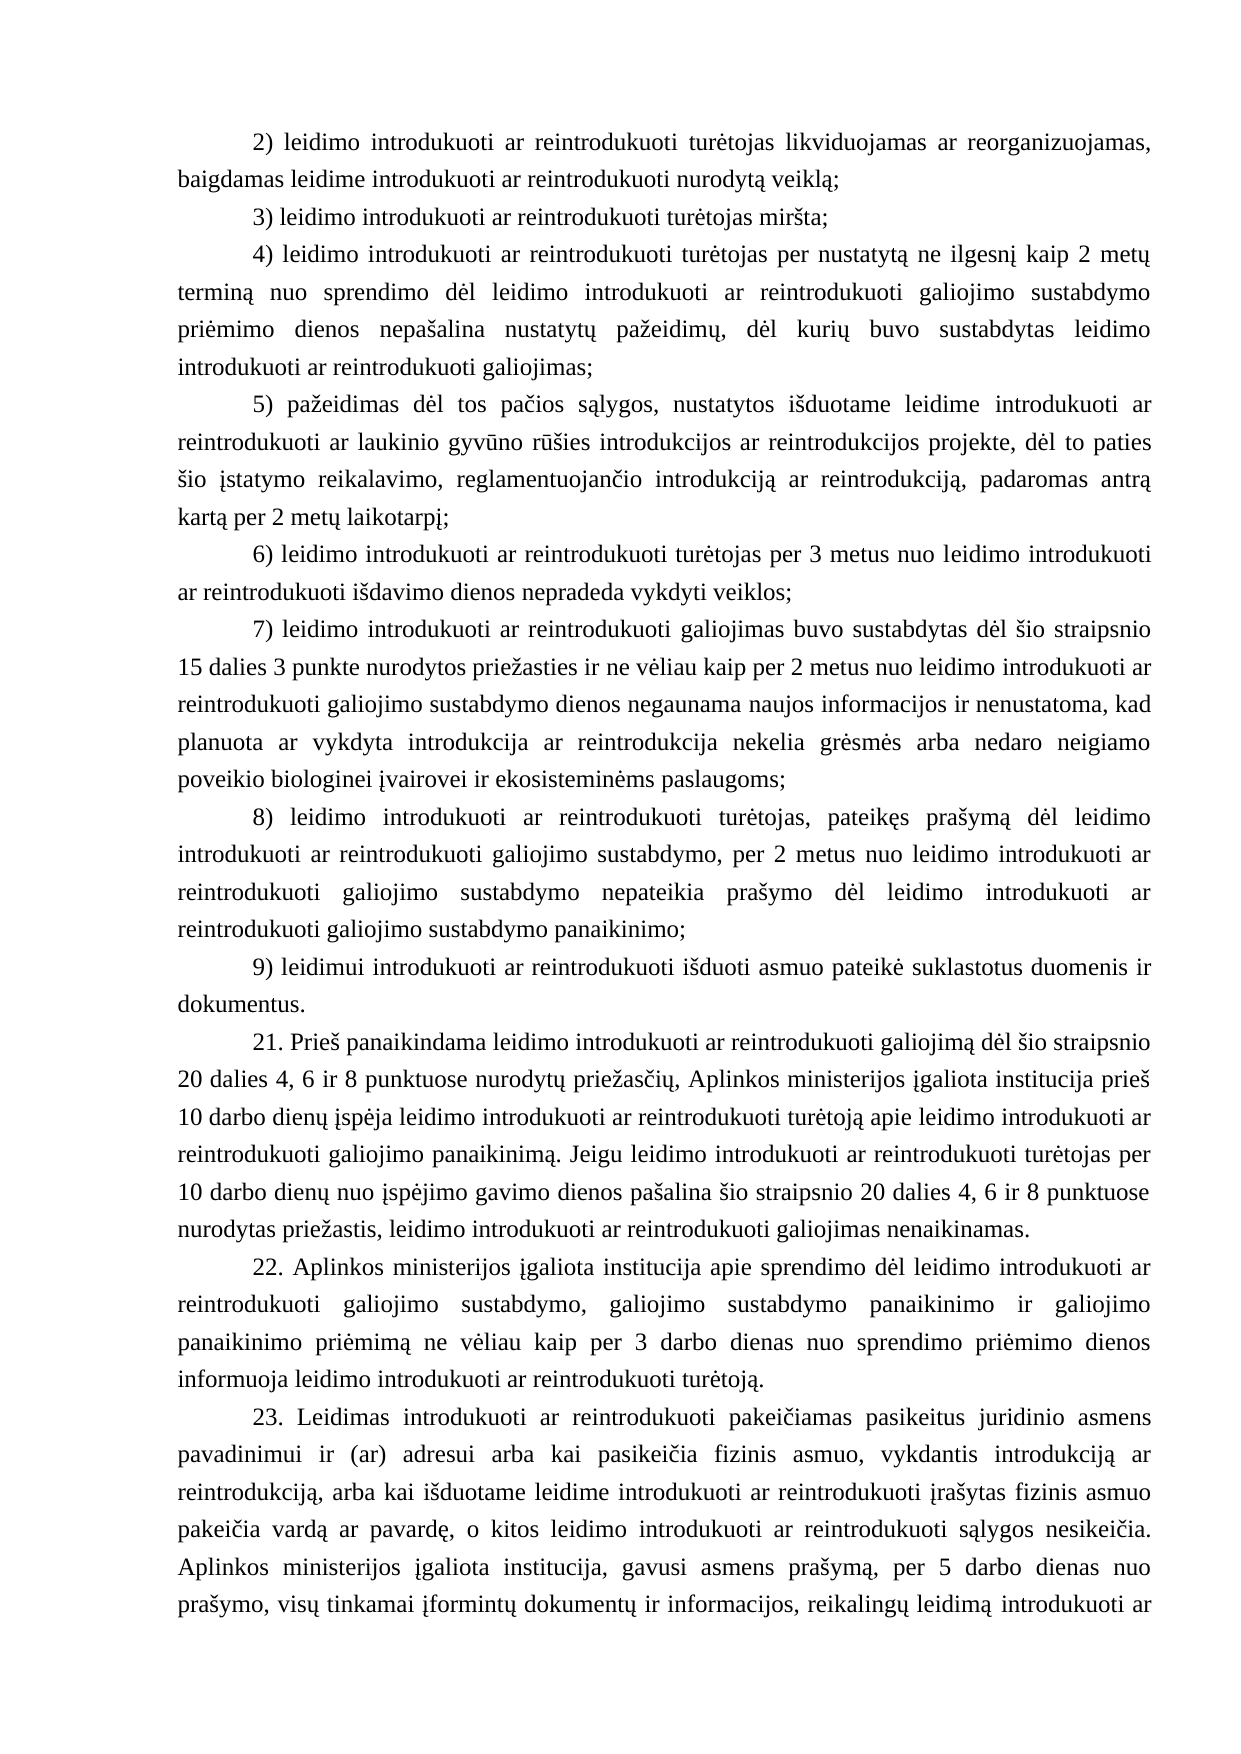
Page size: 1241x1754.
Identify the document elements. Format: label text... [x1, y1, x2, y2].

text 21. Prieš panaikindama leidimo introdukuoti ar reintrodukuoti galiojimą dėl šio straipsnio 20 dalies 4, 6 ir 8 punktuose nurodytų priežasčių, Aplinkos ministerijos įgaliota institucija prieš 10 darbo dienų įspėja leidimo introdukuoti ar reintrodukuoti turėtoją apie leidimo introdukuoti ar reintrodukuoti galiojimo panaikinimą. Jeigu leidimo introdukuoti ar reintrodukuoti turėtojas per 10 darbo dienų nuo įspėjimo gavimo dienos pašalina šio straipsnio 20 dalies 4, 6 ir 8 punktuose nurodytas priežastis, leidimo introdukuoti ar reintrodukuoti galiojimas nenaikinamas. [177, 1018, 1152, 1243]
text 3) leidimo introdukuoti ar reintrodukuoti turėtojas miršta; [177, 193, 1152, 231]
text 22. Aplinkos ministerijos įgaliota institucija apie sprendimo dėl leidimo introdukuoti ar reintrodukuoti galiojimo sustabdymo, galiojimo sustabdymo panaikinimo ir galiojimo panaikinimo priėmimą ne vėliau kaip per 3 darbo dienas nuo sprendimo priėmimo dienos informuoja leidimo introdukuoti ar reintrodukuoti turėtoją. [177, 1243, 1152, 1393]
text 5) pažeidimas dėl tos pačios sąlygos, nustatytos išduotame leidime introdukuoti ar reintrodukuoti ar laukinio gyvūno rūšies introdukcijos ar reintrodukcijos projekte, dėl to paties šio įstatymo reikalavimo, reglamentuojančio introdukciją ar reintrodukciją, padaromas antrą kartą per 2 metų laikotarpį; [177, 381, 1152, 531]
text 7) leidimo introdukuoti ar reintrodukuoti galiojimas buvo sustabdytas dėl šio straipsnio 15 dalies 3 punkte nurodytos priežasties ir ne vėliau kaip per 2 metus nuo leidimo introdukuoti ar reintrodukuoti galiojimo sustabdymo dienos negaunama naujos informacijos ir nenustatoma, kad planuota ar vykdyta introdukcija ar reintrodukcija nekelia grėsmės arba nedaro neigiamo poveikio biologinei įvairovei ir ekosisteminėms paslaugoms; [177, 606, 1152, 793]
text 2) leidimo introdukuoti ar reintrodukuoti turėtojas likviduojamas ar reorganizuojamas, baigdamas leidime introdukuoti ar reintrodukuoti nurodytą veiklą; [177, 118, 1152, 193]
text 9) leidimui introdukuoti ar reintrodukuoti išduoti asmuo pateikė suklastotus duomenis ir dokumentus. [177, 943, 1152, 1018]
text 8) leidimo introdukuoti ar reintrodukuoti turėtojas, pateikęs prašymą dėl leidimo introdukuoti ar reintrodukuoti galiojimo sustabdymo, per 2 metus nuo leidimo introdukuoti ar reintrodukuoti galiojimo sustabdymo nepateikia prašymo dėl leidimo introdukuoti ar reintrodukuoti galiojimo sustabdymo panaikinimo; [177, 793, 1152, 943]
text 4) leidimo introdukuoti ar reintrodukuoti turėtojas per nustatytą ne ilgesnį kaip 2 metų terminą nuo sprendimo dėl leidimo introdukuoti ar reintrodukuoti galiojimo sustabdymo priėmimo dienos nepašalina nustatytų pažeidimų, dėl kurių buvo sustabdytas leidimo introdukuoti ar reintrodukuoti galiojimas; [177, 231, 1152, 381]
text 6) leidimo introdukuoti ar reintrodukuoti turėtojas per 3 metus nuo leidimo introdukuoti ar reintrodukuoti išdavimo dienos nepradeda vykdyti veiklos; [177, 531, 1152, 606]
text 23. Leidimas introdukuoti ar reintrodukuoti pakeičiamas pasikeitus juridinio asmens pavadinimui ir (ar) adresui arba kai pasikeičia fizinis asmuo, vykdantis introdukciją ar reintrodukciją, arba kai išduotame leidime introdukuoti ar reintrodukuoti įrašytas fizinis asmuo pakeičia vardą ar pavardę, o kitos leidimo introdukuoti ar reintrodukuoti sąlygos nesikeičia. Aplinkos ministerijos įgaliota institucija, gavusi asmens prašymą, per 5 darbo dienas nuo prašymo, visų tinkamai įformintų dokumentų ir informacijos, reikalingų leidimą introdukuoti ar [177, 1393, 1152, 1618]
